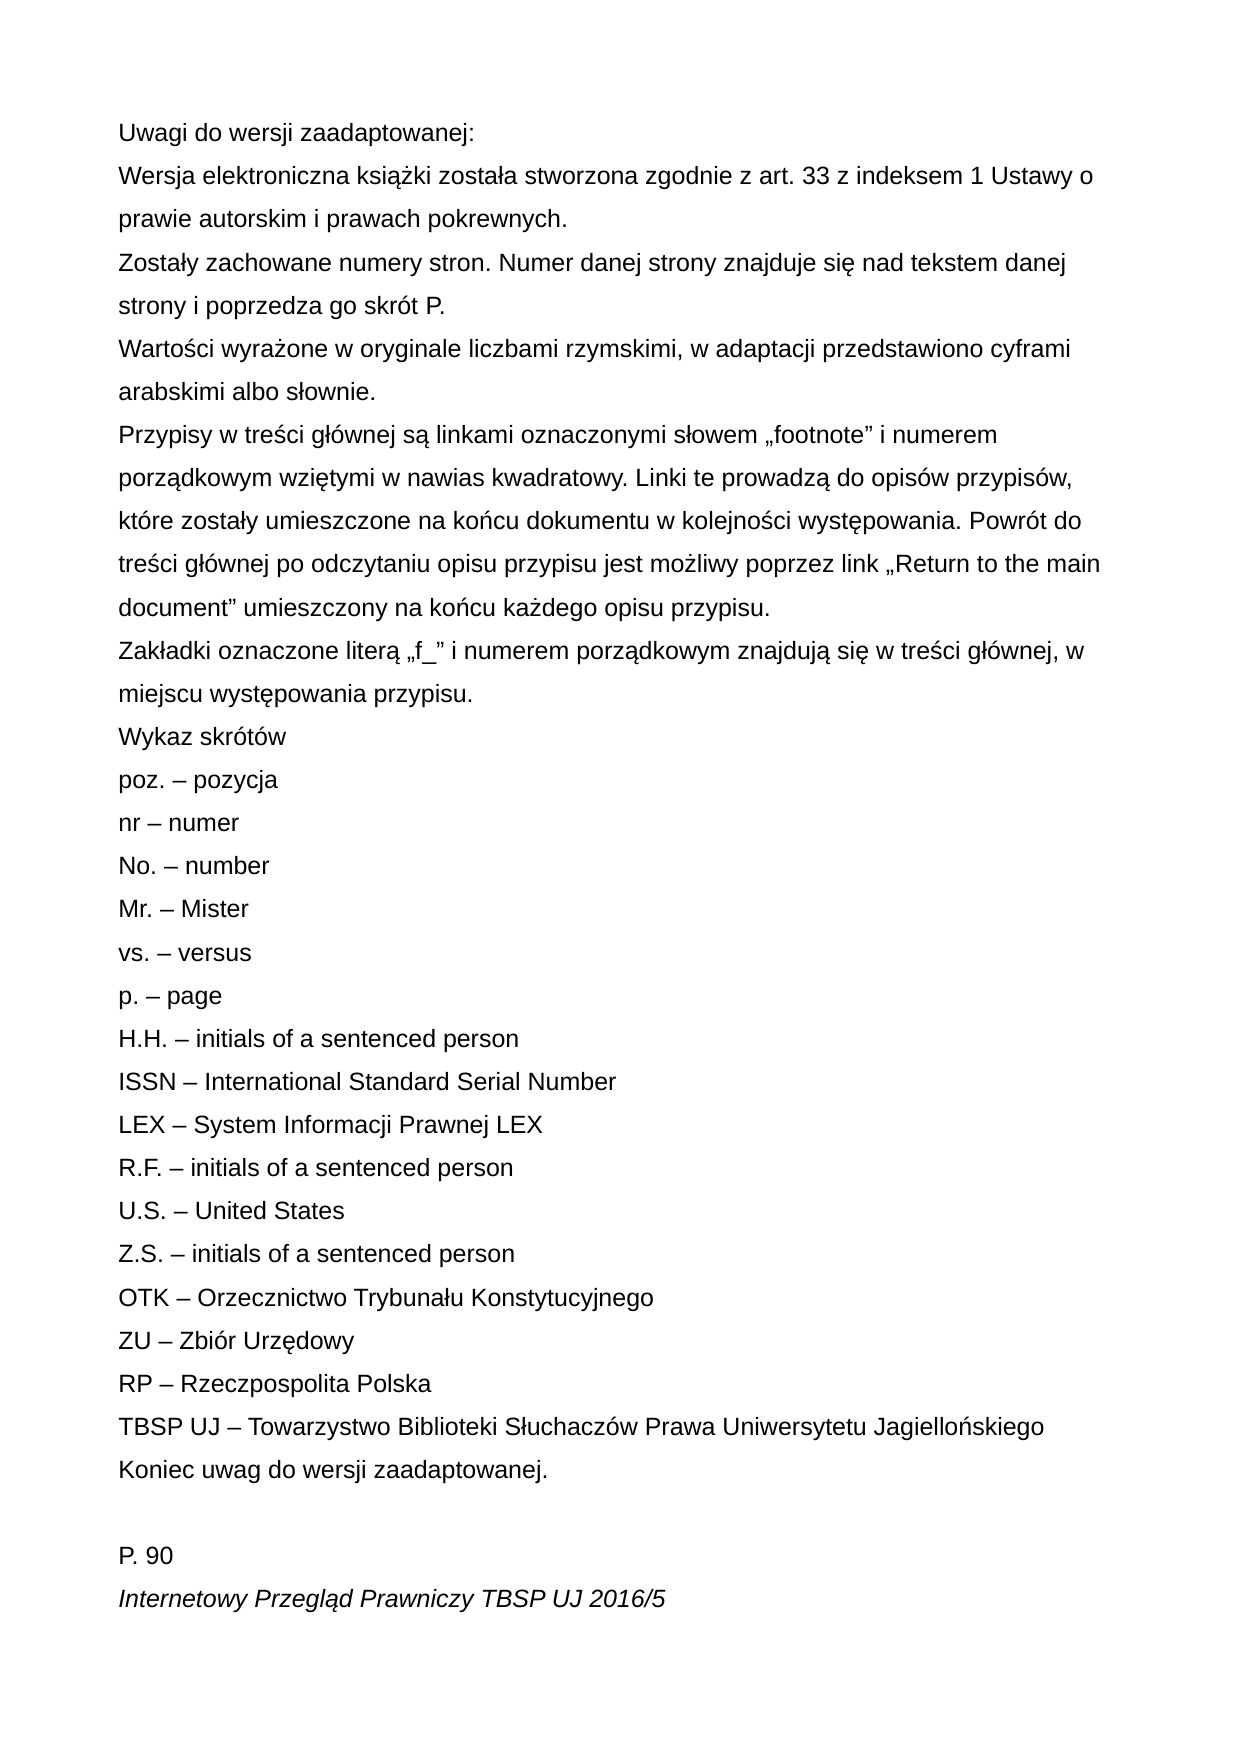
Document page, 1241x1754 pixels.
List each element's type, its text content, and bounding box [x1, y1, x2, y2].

text RP – Rzeczpospolita Polska [118, 1369, 1122, 1397]
text Wykaz skrótów [118, 722, 1122, 751]
text ISSN – International Standard Serial Number [118, 1067, 1122, 1096]
text H.H. – initials of a sentenced person [118, 1024, 1122, 1052]
text p. – page [118, 981, 1122, 1009]
text R.F. – initials of a sentenced person [118, 1153, 1122, 1182]
text Przypisy w treści głównej są linkami oznaczonymi słowem „footnote” i numerem porządkowym wziętymi w nawias kwadratowy. Linki te prowadzą do opisów przypisów, które zostały umieszczone na końcu dokumentu w kolejności występowania. Powrót do treści głównej po odczytaniu opisu przypisu jest możliwy poprzez link „Return to the main document” umieszczony na końcu każdego opisu przypisu. [118, 420, 1122, 621]
text Zostały zachowane numery stron. Numer danej strony znajduje się nad tekstem danej strony i poprzedza go skrót P. [118, 247, 1122, 319]
text Uwagi do wersji zaadaptowanej: [118, 118, 1122, 147]
text ZU – Zbiór Urzędowy [118, 1326, 1122, 1354]
text LEX – System Informacji Prawnej LEX [118, 1110, 1122, 1139]
text P. 90 [118, 1541, 1122, 1570]
text Koniec uwag do wersji zaadaptowanej. [118, 1455, 1122, 1484]
text No. – number [118, 851, 1122, 880]
text Internetowy Przegląd Prawniczy TBSP UJ 2016/5 [118, 1584, 1122, 1613]
text Wersja elektroniczna książki została stworzona zgodnie z art. 33 z indeksem 1 Ustawy o prawie autorskim i prawach pokrewnych. [118, 161, 1122, 233]
text U.S. – United States [118, 1196, 1122, 1225]
text Wartości wyrażone w oryginale liczbami rzymskimi, w adaptacji przedstawiono cyframi arabskimi albo słownie. [118, 334, 1122, 406]
text vs. – versus [118, 937, 1122, 966]
text nr – numer [118, 808, 1122, 837]
text Mr. – Mister [118, 894, 1122, 923]
text Zakładki oznaczone literą „f_” i numerem porządkowym znajdują się w treści głównej, w miejscu występowania przypisu. [118, 636, 1122, 707]
text OTK – Orzecznictwo Trybunału Konstytucyjnego [118, 1282, 1122, 1311]
text poz. – pozycja [118, 765, 1122, 794]
text Z.S. – initials of a sentenced person [118, 1239, 1122, 1268]
text TBSP UJ – Towarzystwo Biblioteki Słuchaczów Prawa Uniwersytetu Jagiellońskiego [118, 1412, 1122, 1441]
